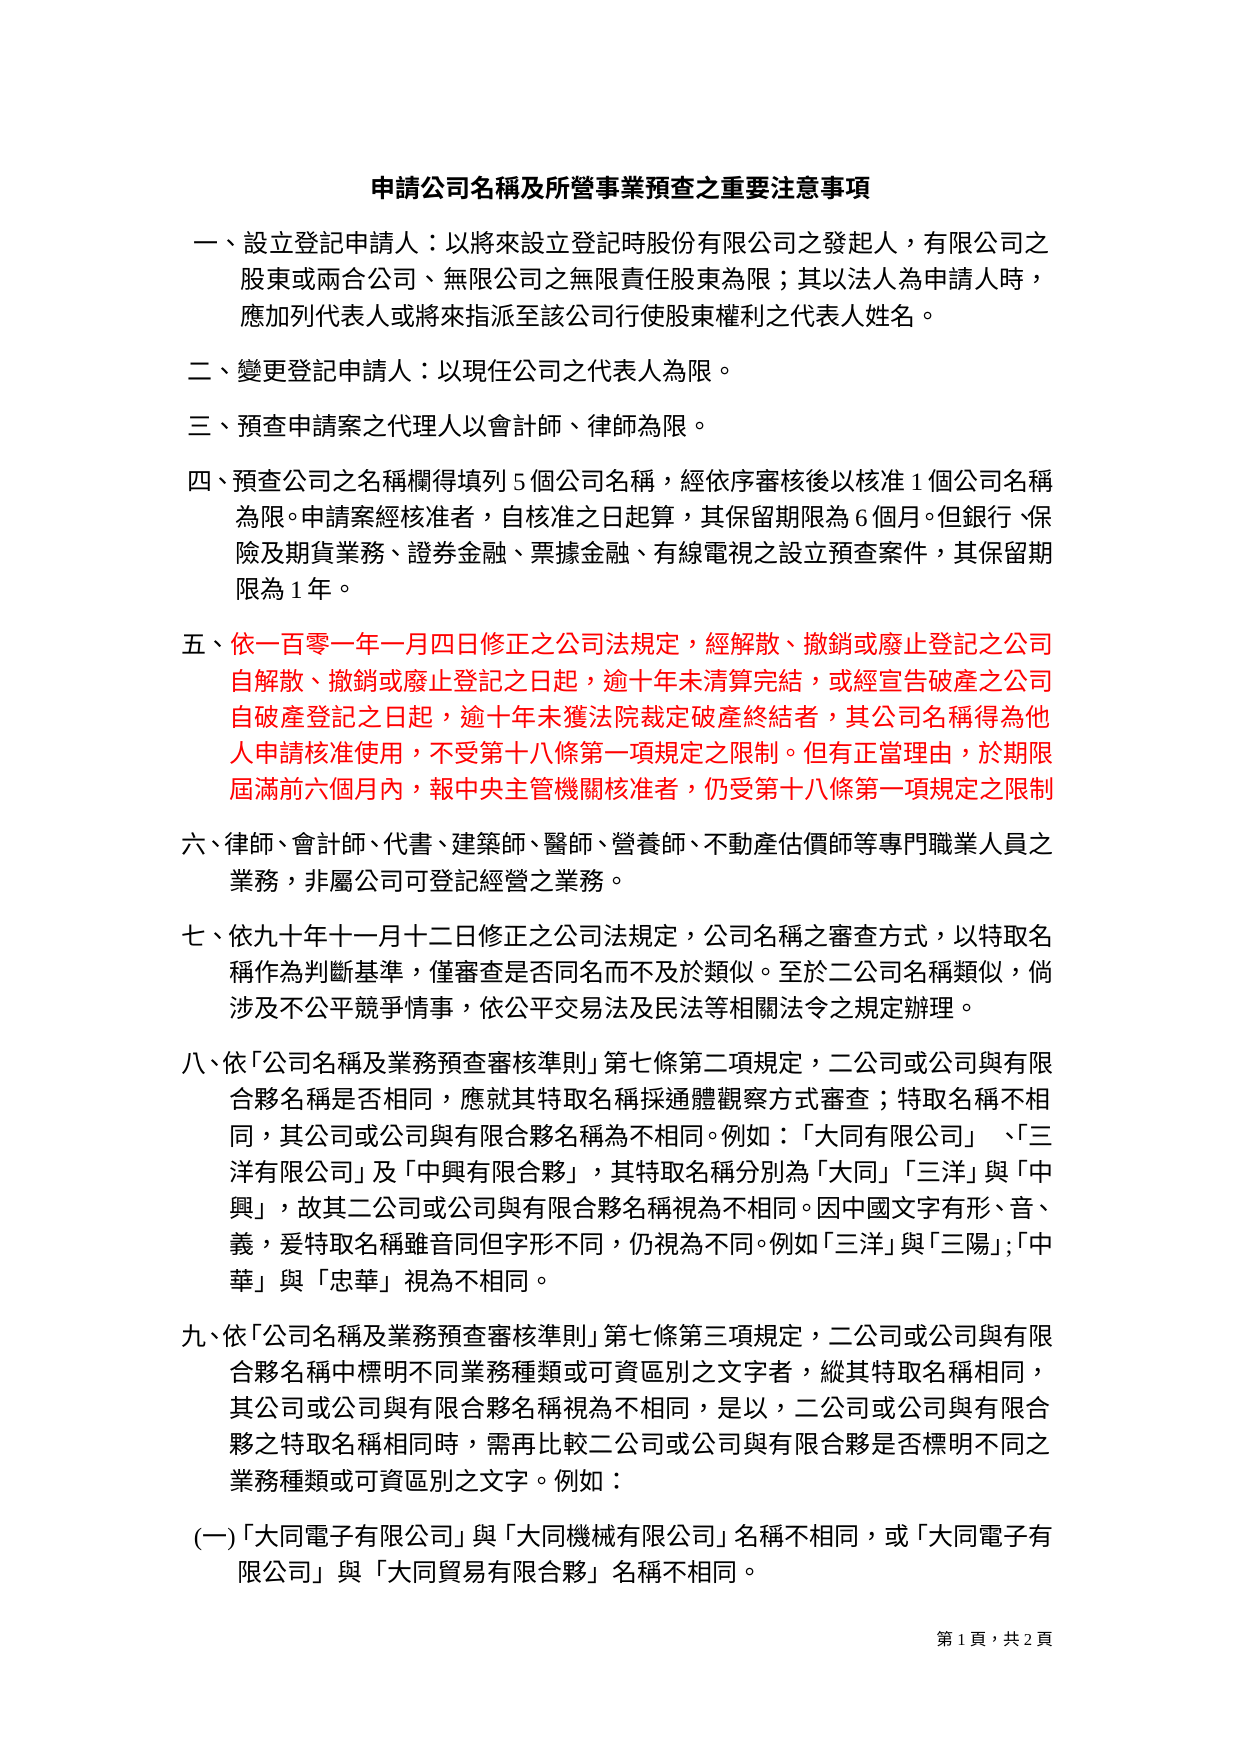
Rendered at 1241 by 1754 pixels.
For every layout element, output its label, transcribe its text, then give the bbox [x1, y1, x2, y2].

text 八、依「公司名稱及業務預查審核準則」第七條第二項規定，二公司或公司與有限合夥名稱是否相同，應就其特取名稱採通體觀察方式審查；特取名稱不相同，其公司或公司與有限合夥名稱為不相同。例如：「大同有限公司」、「三洋有限公司」及「中興有限合夥」，其特取名稱分別為「大同」「三洋」與「中興」，故其二公司或公司與有限合夥名稱視為不相同。因中國文字有形、音、義，爰特取名稱雖音同但字形不同，仍視為不同。例如「三洋」與「三陽」;「中華」與「忠華」視為不相同。 [182, 1044, 1053, 1297]
text 二、變更登記申請人：以現任公司之代表人為限。 [187, 351, 1053, 387]
text 六、律師、會計師、代書、建築師、醫師、營養師、不動產估價師等專門職業人員之業務，非屬公司可登記經營之業務。 [182, 825, 1053, 897]
text 五、依一百零一年一月四日修正之公司法規定，經解散、撤銷或廢止登記之公司，自解散、撤銷或廢止登記之日起，逾十年未清算完結，或經宣告破產之公司，自破產登記之日起，逾十年未獲法院裁定破產終結者，其公司名稱得為他人申請核准使用，不受第十八條第一項規定之限制。但有正當理由，於期限屆滿前六個月內，報中央主管機關核准者，仍受第十八條第一項規定之限制。 [182, 625, 1053, 806]
text 七、依九十年十一月十二日修正之公司法規定，公司名稱之審查方式，以特取名稱作為判斷基準，僅審查是否同名而不及於類似。至於二公司名稱類似，倘涉及不公平競爭情事，依公平交易法及民法等相關法令之規定辦理。 [182, 916, 1053, 1025]
text 申請公司名稱及所營事業預查之重要注意事項 [187, 169, 1053, 205]
text 九、依「公司名稱及業務預查審核準則」第七條第三項規定，二公司或公司與有限合夥名稱中標明不同業務種類或可資區別之文字者，縱其特取名稱相同，其公司或公司與有限合夥名稱視為不相同，是以，二公司或公司與有限合夥之特取名稱相同時，需再比較二公司或公司與有限合夥是否標明不同之業務種類或可資區別之文字。例如： [182, 1316, 1053, 1497]
text 三、預查申請案之代理人以會計師、律師為限。 [187, 406, 1053, 442]
text 四、預查公司之名稱欄得填列5個公司名稱，經依序審核後以核准1個公司名稱為限。申請案經核准者，自核准之日起算，其保留期限為6個月。但銀行、保險及期貨業務、證券金融、票據金融、有線電視之設立預查案件，其保留期限為1年。 [187, 461, 1053, 606]
text 一、設立登記申請人：以將來設立登記時股份有限公司之發起人，有限公司之股東或兩合公司、無限公司之無限責任股東為限；其以法人為申請人時，應加列代表人或將來指派至該公司行使股東權利之代表人姓名。 [193, 224, 1053, 332]
text (一)「大同電子有限公司」與「大同機械有限公司」名稱不相同，或「大同電子有限公司」與「大同貿易有限合夥」名稱不相同。 [187, 1516, 1053, 1589]
